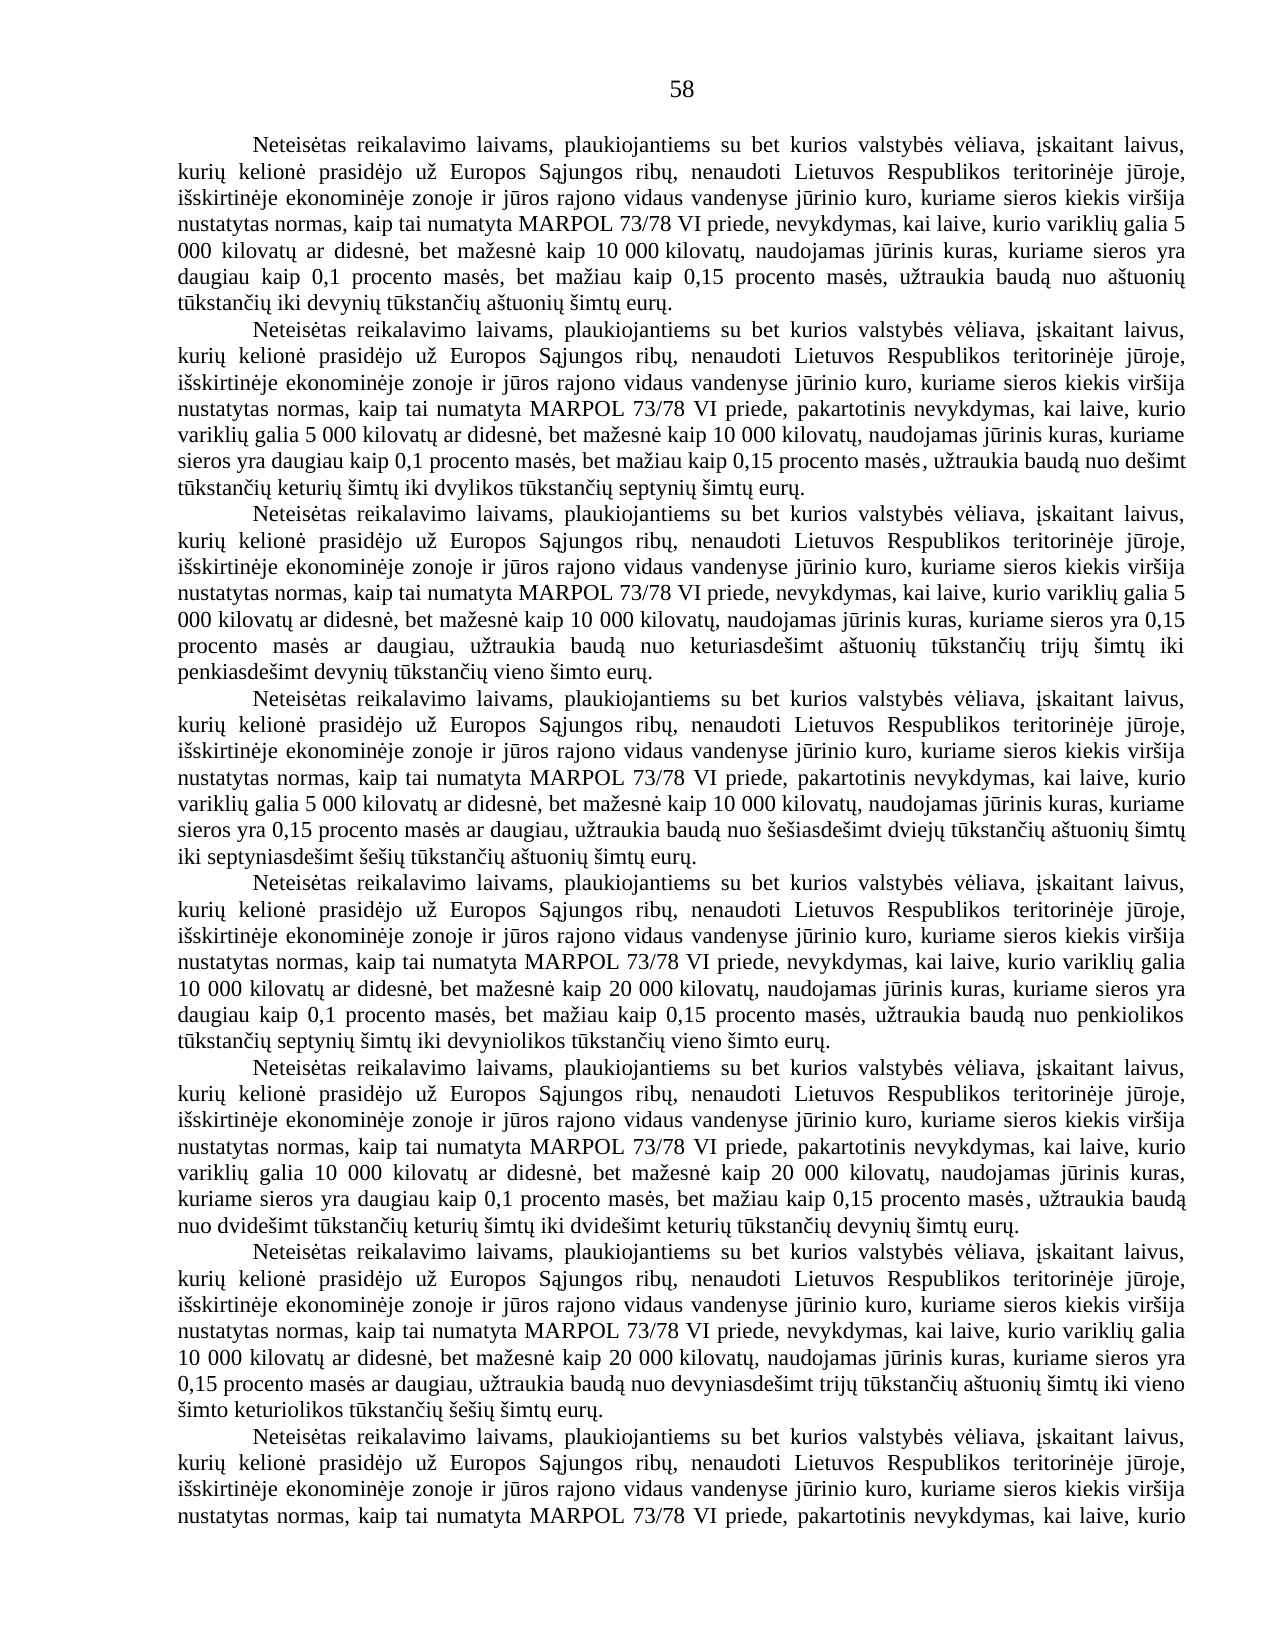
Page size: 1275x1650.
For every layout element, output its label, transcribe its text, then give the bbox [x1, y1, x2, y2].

text Neteisėtas reikalavimo laivams, plaukiojantiems su bet kurios valstybės vėliava, įskaitant laivus, kurių kelionė prasidėjo už Europos Sąjungos ribų, nenaudoti Lietuvos Respublikos teritorinėje jūroje, išskirtinėje ekonominėje zonoje ir jūros rajono vidaus vandenyse jūrinio kuro, kuriame sieros kiekis viršija nustatytas normas, kaip tai numatyta MARPOL 73/78 VI priede, pakartotinis nevykdymas, kai laive, kurio variklių galia 10 000 kilovatų ar didesnė, bet mažesnė kaip 20 000 kilovatų, naudojamas jūrinis kuras, kuriame sieros yra daugiau kaip 0,1 procento masės, bet mažiau kaip 0,15 procento masės, užtraukia baudą nuo dvidešimt tūkstančių keturių šimtų iki dvidešimt keturių tūkstančių devynių šimtų eurų. [177, 1054, 1186, 1238]
text Neteisėtas reikalavimo laivams, plaukiojantiems su bet kurios valstybės vėliava, įskaitant laivus, kurių kelionė prasidėjo už Europos Sąjungos ribų, nenaudoti Lietuvos Respublikos teritorinėje jūroje, išskirtinėje ekonominėje zonoje ir jūros rajono vidaus vandenyse jūrinio kuro, kuriame sieros kiekis viršija nustatytas normas, kaip tai numatyta MARPOL 73/78 VI priede, nevykdymas, kai laive, kurio variklių galia 5 000 kilovatų ar didesnė, bet mažesnė kaip 10 000 kilovatų, naudojamas jūrinis kuras, kuriame sieros yra 0,15 procento masės ar daugiau, užtraukia baudą nuo keturiasdešimt aštuonių tūkstančių trijų šimtų iki penkiasdešimt devynių tūkstančių vieno šimto eurų. [177, 500, 1186, 685]
text Neteisėtas reikalavimo laivams, plaukiojantiems su bet kurios valstybės vėliava, įskaitant laivus, kurių kelionė prasidėjo už Europos Sąjungos ribų, nenaudoti Lietuvos Respublikos teritorinėje jūroje, išskirtinėje ekonominėje zonoje ir jūros rajono vidaus vandenyse jūrinio kuro, kuriame sieros kiekis viršija nustatytas normas, kaip tai numatyta MARPOL 73/78 VI priede, pakartotinis nevykdymas, kai laive, kurio variklių galia 5 000 kilovatų ar didesnė, bet mažesnė kaip 10 000 kilovatų, naudojamas jūrinis kuras, kuriame sieros yra daugiau kaip 0,1 procento masės, bet mažiau kaip 0,15 procento masės, užtraukia baudą nuo dešimt tūkstančių keturių šimtų iki dvylikos tūkstančių septynių šimtų eurų. [177, 316, 1186, 500]
text Neteisėtas reikalavimo laivams, plaukiojantiems su bet kurios valstybės vėliava, įskaitant laivus, kurių kelionė prasidėjo už Europos Sąjungos ribų, nenaudoti Lietuvos Respublikos teritorinėje jūroje, išskirtinėje ekonominėje zonoje ir jūros rajono vidaus vandenyse jūrinio kuro, kuriame sieros kiekis viršija nustatytas normas, kaip tai numatyta MARPOL 73/78 VI priede, pakartotinis nevykdymas, kai laive, kurio [177, 1423, 1186, 1528]
text Neteisėtas reikalavimo laivams, plaukiojantiems su bet kurios valstybės vėliava, įskaitant laivus, kurių kelionė prasidėjo už Europos Sąjungos ribų, nenaudoti Lietuvos Respublikos teritorinėje jūroje, išskirtinėje ekonominėje zonoje ir jūros rajono vidaus vandenyse jūrinio kuro, kuriame sieros kiekis viršija nustatytas normas, kaip tai numatyta MARPOL 73/78 VI priede, nevykdymas, kai laive, kurio variklių galia 10 000 kilovatų ar didesnė, bet mažesnė kaip 20 000 kilovatų, naudojamas jūrinis kuras, kuriame sieros yra 0,15 procento masės ar daugiau, užtraukia baudą nuo devyniasdešimt trijų tūkstančių aštuonių šimtų iki vieno šimto keturiolikos tūkstančių šešių šimtų eurų. [177, 1238, 1186, 1423]
text Neteisėtas reikalavimo laivams, plaukiojantiems su bet kurios valstybės vėliava, įskaitant laivus, kurių kelionė prasidėjo už Europos Sąjungos ribų, nenaudoti Lietuvos Respublikos teritorinėje jūroje, išskirtinėje ekonominėje zonoje ir jūros rajono vidaus vandenyse jūrinio kuro, kuriame sieros kiekis viršija nustatytas normas, kaip tai numatyta MARPOL 73/78 VI priede, nevykdymas, kai laive, kurio variklių galia 5 000 kilovatų ar didesnė, bet mažesnė kaip 10 000 kilovatų, naudojamas jūrinis kuras, kuriame sieros yra daugiau kaip 0,1 procento masės, bet mažiau kaip 0,15 procento masės, užtraukia baudą nuo aštuonių tūkstančių iki devynių tūkstančių aštuonių šimtų eurų. [177, 131, 1186, 316]
text Neteisėtas reikalavimo laivams, plaukiojantiems su bet kurios valstybės vėliava, įskaitant laivus, kurių kelionė prasidėjo už Europos Sąjungos ribų, nenaudoti Lietuvos Respublikos teritorinėje jūroje, išskirtinėje ekonominėje zonoje ir jūros rajono vidaus vandenyse jūrinio kuro, kuriame sieros kiekis viršija nustatytas normas, kaip tai numatyta MARPOL 73/78 VI priede, pakartotinis nevykdymas, kai laive, kurio variklių galia 5 000 kilovatų ar didesnė, bet mažesnė kaip 10 000 kilovatų, naudojamas jūrinis kuras, kuriame sieros yra 0,15 procento masės ar daugiau, užtraukia baudą nuo šešiasdešimt dviejų tūkstančių aštuonių šimtų iki septyniasdešimt šešių tūkstančių aštuonių šimtų eurų. [177, 685, 1186, 869]
text Neteisėtas reikalavimo laivams, plaukiojantiems su bet kurios valstybės vėliava, įskaitant laivus, kurių kelionė prasidėjo už Europos Sąjungos ribų, nenaudoti Lietuvos Respublikos teritorinėje jūroje, išskirtinėje ekonominėje zonoje ir jūros rajono vidaus vandenyse jūrinio kuro, kuriame sieros kiekis viršija nustatytas normas, kaip tai numatyta MARPOL 73/78 VI priede, nevykdymas, kai laive, kurio variklių galia 10 000 kilovatų ar didesnė, bet mažesnė kaip 20 000 kilovatų, naudojamas jūrinis kuras, kuriame sieros yra daugiau kaip 0,1 procento masės, bet mažiau kaip 0,15 procento masės, užtraukia baudą nuo penkiolikos tūkstančių septynių šimtų iki devyniolikos tūkstančių vieno šimto eurų. [177, 869, 1186, 1054]
